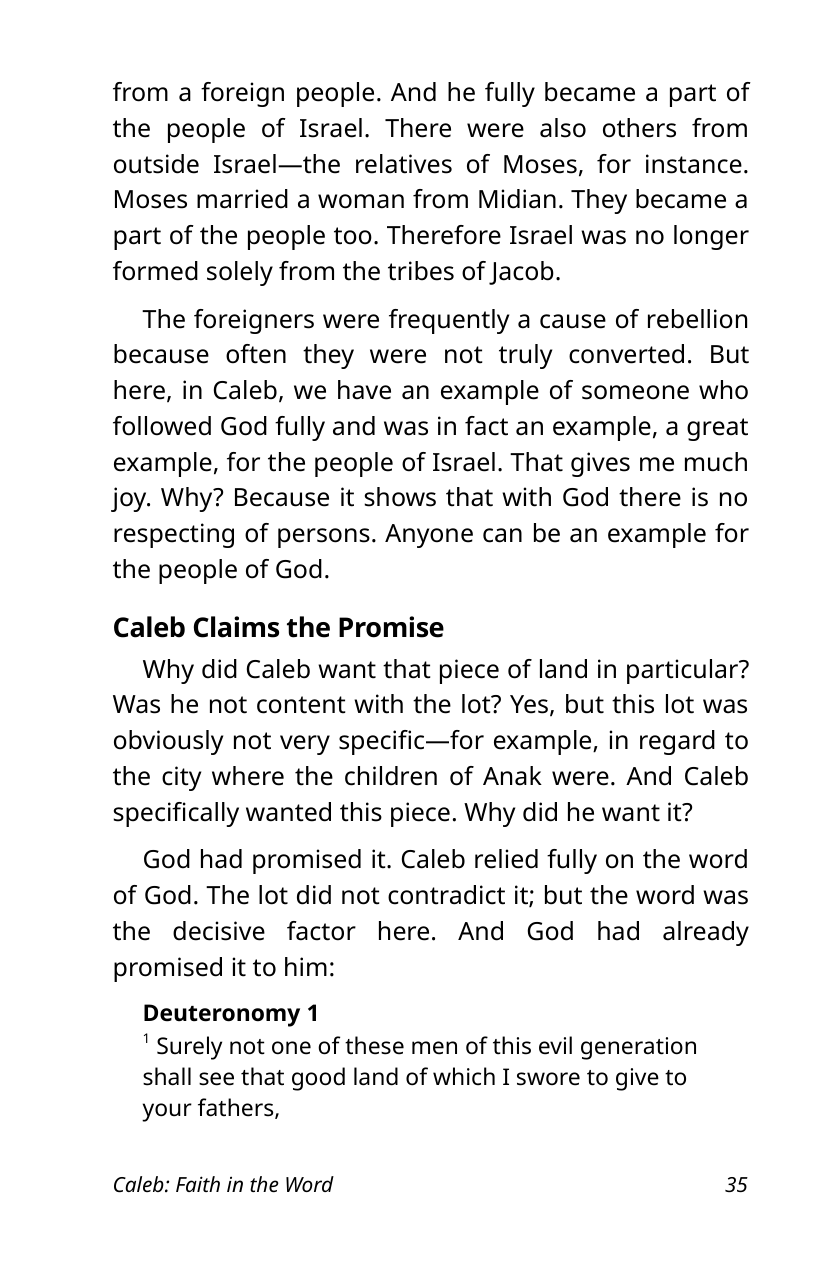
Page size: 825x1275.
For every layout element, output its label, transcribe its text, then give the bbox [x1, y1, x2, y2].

text 1 Surely not one of these men of this evil generation shall see that good land of which I swore to give to your fathers, [142, 1030, 720, 1123]
text God had promised it. Caleb relied fully on the word of God. The lot did not contradict it; but the word was the decisive factor here. And God had already promised it to him: [112, 842, 750, 983]
text from a foreign people. And he fully became a part of the people of Israel. There were also others from outside Israel—the relatives of Moses, for instance. Moses married a woman from Midian. They became a part of the people too. Therefore Israel was no longer formed solely from the tribes of Jacob. [112, 75, 750, 288]
subtitle Caleb Claims the Promise [112, 608, 750, 645]
text Deuteronomy 1 [142, 997, 750, 1028]
text Why did Caleb want that piece of land in particular? Was he not content with the lot? Yes, but this lot was obviously not very specific—for example, in regard to the city where the children of Anak were. And Caleb specifically wanted this piece. Why did he want it? [112, 651, 750, 828]
text The foreigners were frequently a cause of rebellion because often they were not truly converted. But here, in Caleb, we have an example of someone who followed God fully and was in fact an example, a great example, for the people of Israel. That gives me much joy. Why? Because it shows that with God there is no respecting of persons. Anyone can be an example for the people of God. [112, 301, 750, 586]
